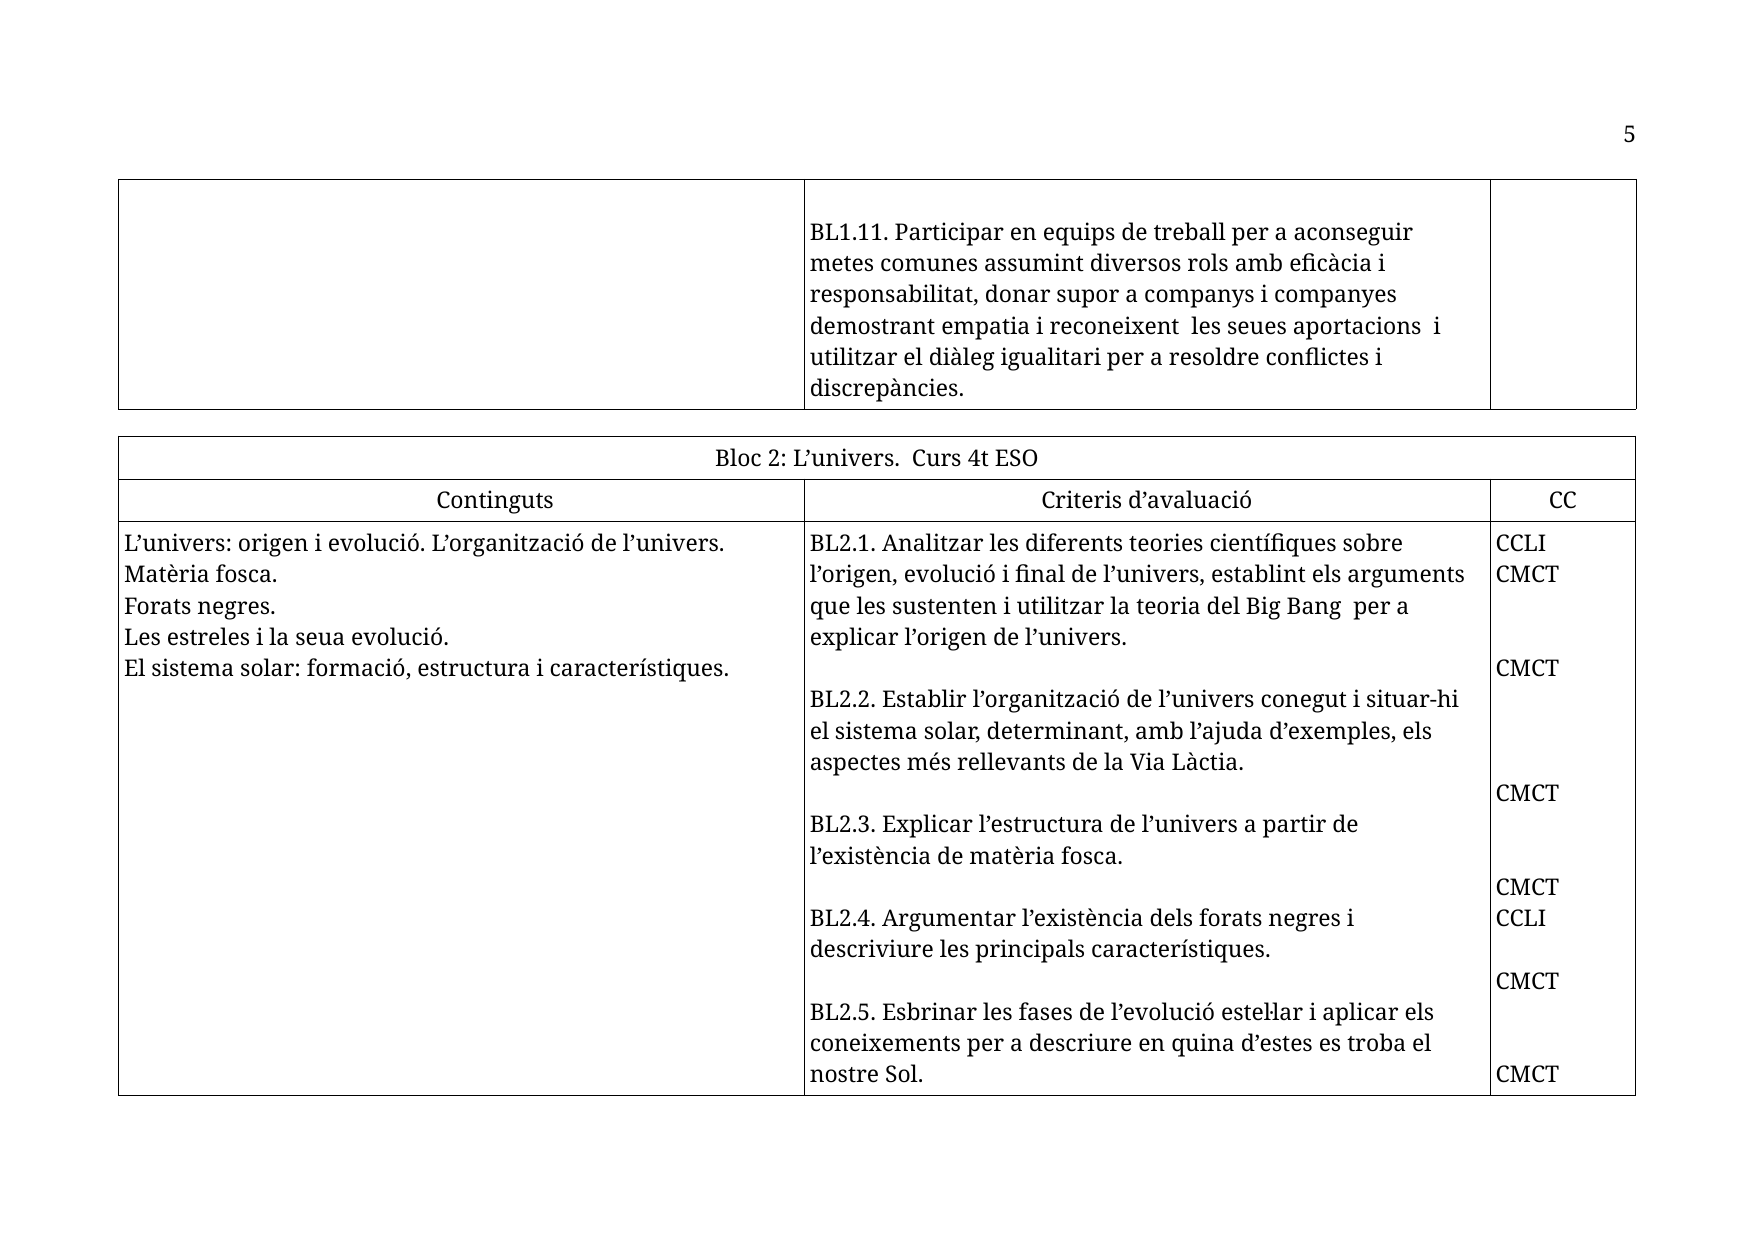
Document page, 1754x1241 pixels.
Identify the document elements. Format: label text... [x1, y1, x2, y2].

table_cell CCLI CMCT CMCT CMCT CMCT CCLI CMCT CMCT [1491, 522, 1635, 1095]
table_cell Criteris d’avaluació [805, 480, 1490, 521]
table_header Bloc 2: L’univers. Curs 4t ESO [119, 437, 1635, 478]
table_cell [1491, 180, 1636, 409]
table_cell BL1.11. Participar en equips de treball per a aconseguir metes comunes assumint diversos rols amb eficàcia i responsabilitat, donar supor a companys i companyes demostrant empatia i reconeixent les seues aportacions i utilitzar el diàleg igualitari per a resoldre conflictes i discrepàncies. [805, 180, 1490, 409]
table_cell L’univers: origen i evolució. L’organització de l’univers. Matèria fosca. Forats negres. Les estreles i la seua evolució. El sistema solar: formació, estructura i característiques. [119, 522, 804, 1095]
table_cell BL2.1. Analitzar les diferents teories científiques sobre l’origen, evolució i final de l’univers, establint els arguments que les sustenten i utilitzar la teoria del Big Bang per a explicar l’origen de l’univers. BL2.2. Establir l’organització de l’univers conegut i situar-hi el sistema solar, determinant, amb l’ajuda d’exemples, els aspectes més rellevants de la Via Làctia. BL2.3. Explicar l’estructura de l’univers a partir de l’existència de matèria fosca. BL2.4. Argumentar l’existència dels forats negres i descriviure les principals característiques. BL2.5. Esbrinar les fases de l’evolució estel·lar i aplicar els coneixements per a descriure en quina d’estes es troba el nostre Sol. [805, 522, 1490, 1095]
table_cell [119, 180, 804, 409]
table_cell Continguts [119, 480, 804, 521]
table_cell CC [1491, 480, 1635, 521]
